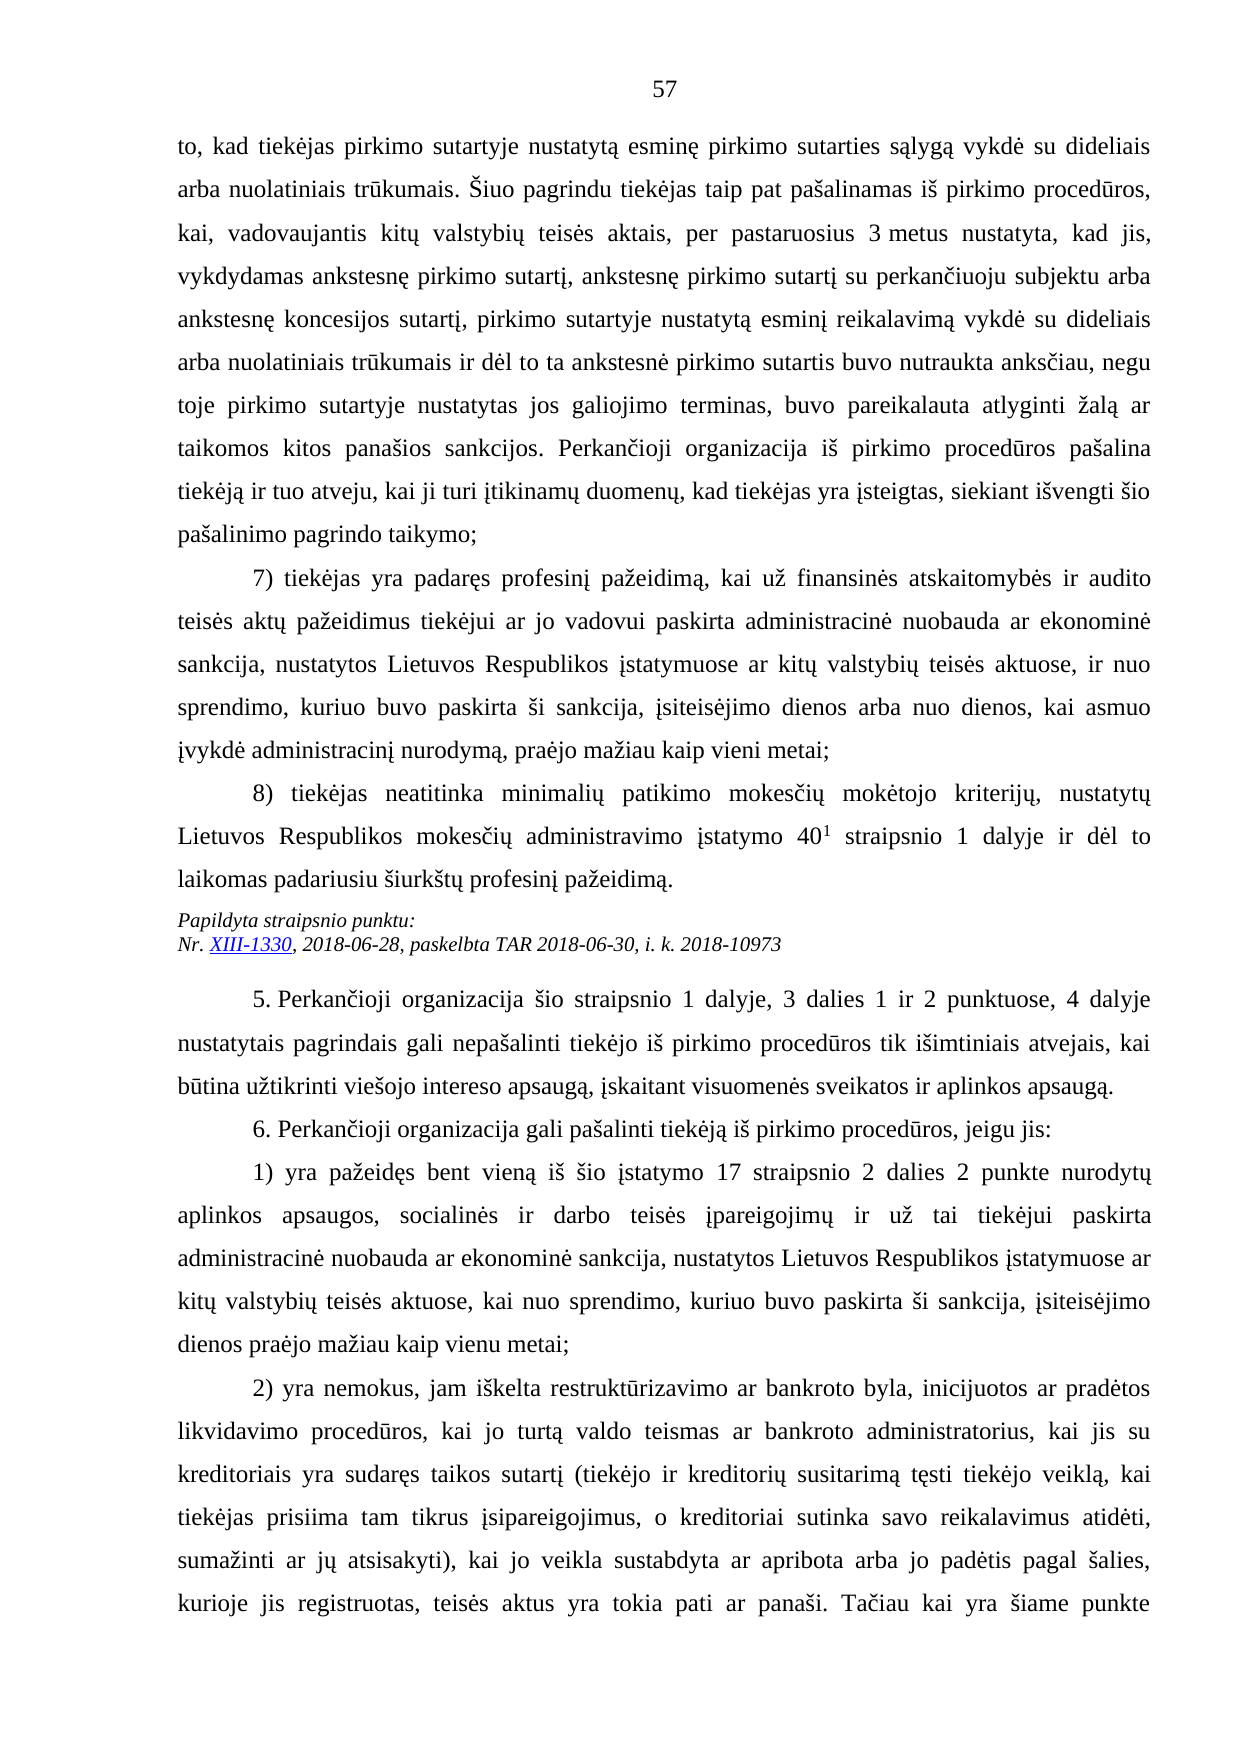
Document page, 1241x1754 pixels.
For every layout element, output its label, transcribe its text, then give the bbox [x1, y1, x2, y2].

text Papildyta straipsnio punktu: [177, 908, 1152, 932]
text Nr. XIII-1330, 2018-06-28, paskelbta TAR 2018-06-30, i. k. 2018-10973 [177, 932, 1152, 956]
text 5. Perkančioji organizacija šio straipsnio 1 dalyje, 3 dalies 1 ir 2 punktuose, 4 dalyje nustatytais pagrindais gali nepašalinti tiekėjo iš pirkimo procedūros tik išimtiniais atvejais, kai būtina užtikrinti viešojo intereso apsaugą, įskaitant visuomenės sveikatos ir aplinkos apsaugą. [177, 984, 1152, 1099]
text 1) yra pažeidęs bent vieną iš šio įstatymo 17 straipsnio 2 dalies 2 punkte nurodytų aplinkos apsaugos, socialinės ir darbo teisės įpareigojimų ir už tai tiekėjui paskirta administracinė nuobauda ar ekonominė sankcija, nustatytos Lietuvos Respublikos įstatymuose ar kitų valstybių teisės aktuose, kai nuo sprendimo, kuriuo buvo paskirta ši sankcija, įsiteisėjimo dienos praėjo mažiau kaip vienu metai; [177, 1157, 1152, 1358]
text 6. Perkančioji organizacija gali pašalinti tiekėją iš pirkimo procedūros, jeigu jis: [177, 1114, 1152, 1143]
text 8) tiekėjas neatitinka minimalių patikimo mokesčių mokėtojo kriterijų, nustatytų Lietuvos Respublikos mokesčių administravimo įstatymo 401 straipsnio 1 dalyje ir dėl to laikomas padariusiu šiurkštų profesinį pažeidimą. [177, 778, 1152, 893]
text 7) tiekėjas yra padaręs profesinį pažeidimą, kai už finansinės atskaitomybės ir audito teisės aktų pažeidimus tiekėjui ar jo vadovui paskirta administracinė nuobauda ar ekonominė sankcija, nustatytos Lietuvos Respublikos įstatymuose ar kitų valstybių teisės aktuose, ir nuo sprendimo, kuriuo buvo paskirta ši sankcija, įsiteisėjimo dienos arba nuo dienos, kai asmuo įvykdė administracinį nurodymą, praėjo mažiau kaip vieni metai; [177, 563, 1152, 764]
text to, kad tiekėjas pirkimo sutartyje nustatytą esminę pirkimo sutarties sąlygą vykdė su dideliais arba nuolatiniais trūkumais. Šiuo pagrindu tiekėjas taip pat pašalinamas iš pirkimo procedūros, kai, vadovaujantis kitų valstybių teisės aktais, per pastaruosius 3 metus nustatyta, kad jis, vykdydamas ankstesnę pirkimo sutartį, ankstesnę pirkimo sutartį su perkančiuoju subjektu arba ankstesnę koncesijos sutartį, pirkimo sutartyje nustatytą esminį reikalavimą vykdė su dideliais arba nuolatiniais trūkumais ir dėl to ta ankstesnė pirkimo sutartis buvo nutraukta anksčiau, negu toje pirkimo sutartyje nustatytas jos galiojimo terminas, buvo pareikalauta atlyginti žalą ar taikomos kitos panašios sankcijos. Perkančioji organizacija iš pirkimo procedūros pašalina tiekėją ir tuo atveju, kai ji turi įtikinamų duomenų, kad tiekėjas yra įsteigtas, siekiant išvengti šio pašalinimo pagrindo taikymo; [177, 131, 1152, 548]
text 2) yra nemokus, jam iškelta restruktūrizavimo ar bankroto byla, inicijuotos ar pradėtos likvidavimo procedūros, kai jo turtą valdo teismas ar bankroto administratorius, kai jis su kreditoriais yra sudaręs taikos sutartį (tiekėjo ir kreditorių susitarimą tęsti tiekėjo veiklą, kai tiekėjas prisiima tam tikrus įsipareigojimus, o kreditoriai sutinka savo reikalavimus atidėti, sumažinti ar jų atsisakyti), kai jo veikla sustabdyta ar apribota arba jo padėtis pagal šalies, kurioje jis registruotas, teisės aktus yra tokia pati ar panaši. Tačiau kai yra šiame punkte [177, 1373, 1152, 1617]
